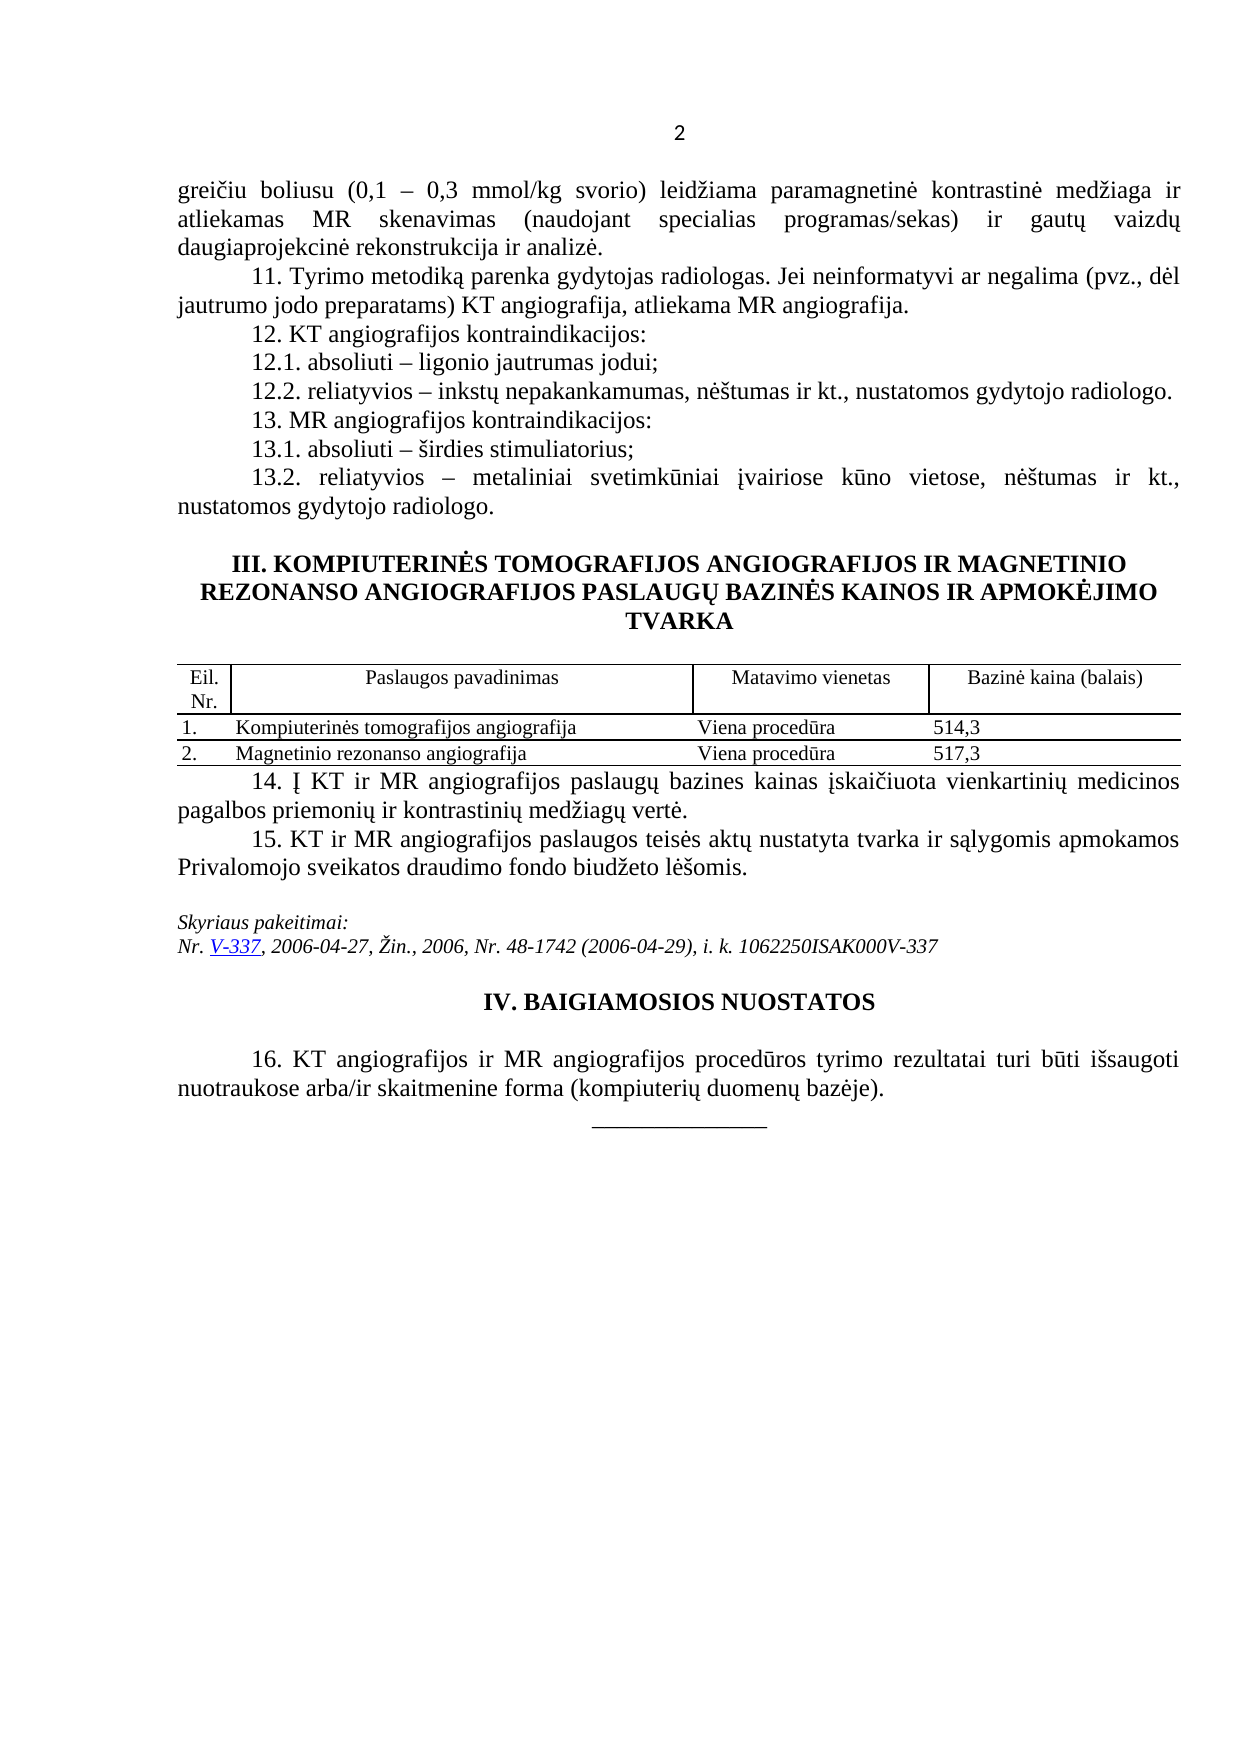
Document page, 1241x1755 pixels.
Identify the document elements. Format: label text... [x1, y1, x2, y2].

table_cell 1. [177, 715, 231, 739]
text 13. MR angiografijos kontraindikacijos: [177, 405, 1181, 434]
text ______________ [177, 1102, 1181, 1131]
table_cell Viena procedūra [693, 715, 929, 739]
text IV. BAIGIAMOSIOS NUOSTATOS [177, 987, 1181, 1016]
table_cell 514,3 [929, 715, 1181, 739]
table_header Matavimo vienetas [694, 665, 928, 713]
table_cell 517,3 [929, 741, 1181, 764]
text 12.1. absoliuti – ligonio jautrumas jodui; [177, 347, 1181, 376]
table_cell Viena procedūra [693, 741, 929, 764]
table_cell 2. [177, 741, 231, 764]
table_header Bazinė kaina (balais) [930, 665, 1181, 713]
text 13.2. reliatyvios – metaliniai svetimkūniai įvairiose kūno vietose, nėštumas ir kt., nustatomos gydytojo radiologo. [177, 462, 1181, 520]
text greičiu boliusu (0,1 – 0,3 mmol/kg svorio) leidžiama paramagnetinė kontrastinė medžiaga ir atliekamas MR skenavimas (naudojant specialias programas/sekas) ir gautų vaizdų daugiaprojekcinė rekonstrukcija ir analizė. [177, 175, 1181, 261]
table_cell Magnetinio rezonanso angiografija [231, 741, 693, 764]
table_header Eil. Nr. [177, 665, 230, 713]
text 13.1. absoliuti – širdies stimuliatorius; [177, 434, 1181, 462]
text 11. Tyrimo metodiką parenka gydytojas radiologas. Jei neinformatyvi ar negalima (pvz., dėl jautrumo jodo preparatams) KT angiografija, atliekama MR angiografija. [177, 261, 1181, 319]
text Nr. V-337, 2006-04-27, Žin., 2006, Nr. 48-1742 (2006-04-29), i. k. 1062250ISAK000V-337 [177, 934, 1181, 958]
table_header Paslaugos pavadinimas [232, 665, 692, 713]
text 14. Į KT ir MR angiografijos paslaugų bazines kainas įskaičiuota vienkartinių medicinos pagalbos priemonių ir kontrastinių medžiagų vertė. [177, 766, 1181, 824]
text 12. KT angiografijos kontraindikacijos: [177, 319, 1181, 347]
text 16. KT angiografijos ir MR angiografijos procedūros tyrimo rezultatai turi būti išsaugoti nuotraukose arba/ir skaitmenine forma (kompiuterių duomenų bazėje). [177, 1044, 1181, 1102]
text 12.2. reliatyvios – inkstų nepakankamumas, nėštumas ir kt., nustatomos gydytojo radiologo. [177, 376, 1181, 405]
text 15. KT ir MR angiografijos paslaugos teisės aktų nustatyta tvarka ir sąlygomis apmokamos Privalomojo sveikatos draudimo fondo biudžeto lėšomis. [177, 824, 1181, 881]
text III. KOMPIUTERINĖS TOMOGRAFIJOS ANGIOGRAFIJOS IR MAGNETINIO REZONANSO ANGIOGRAFIJOS PASLAUGŲ BAZINĖS KAINOS IR APMOKĖJIMO TVARKA [177, 549, 1181, 635]
text Skyriaus pakeitimai: [177, 910, 1181, 934]
table_cell Kompiuterinės tomografijos angiografija [231, 715, 693, 739]
